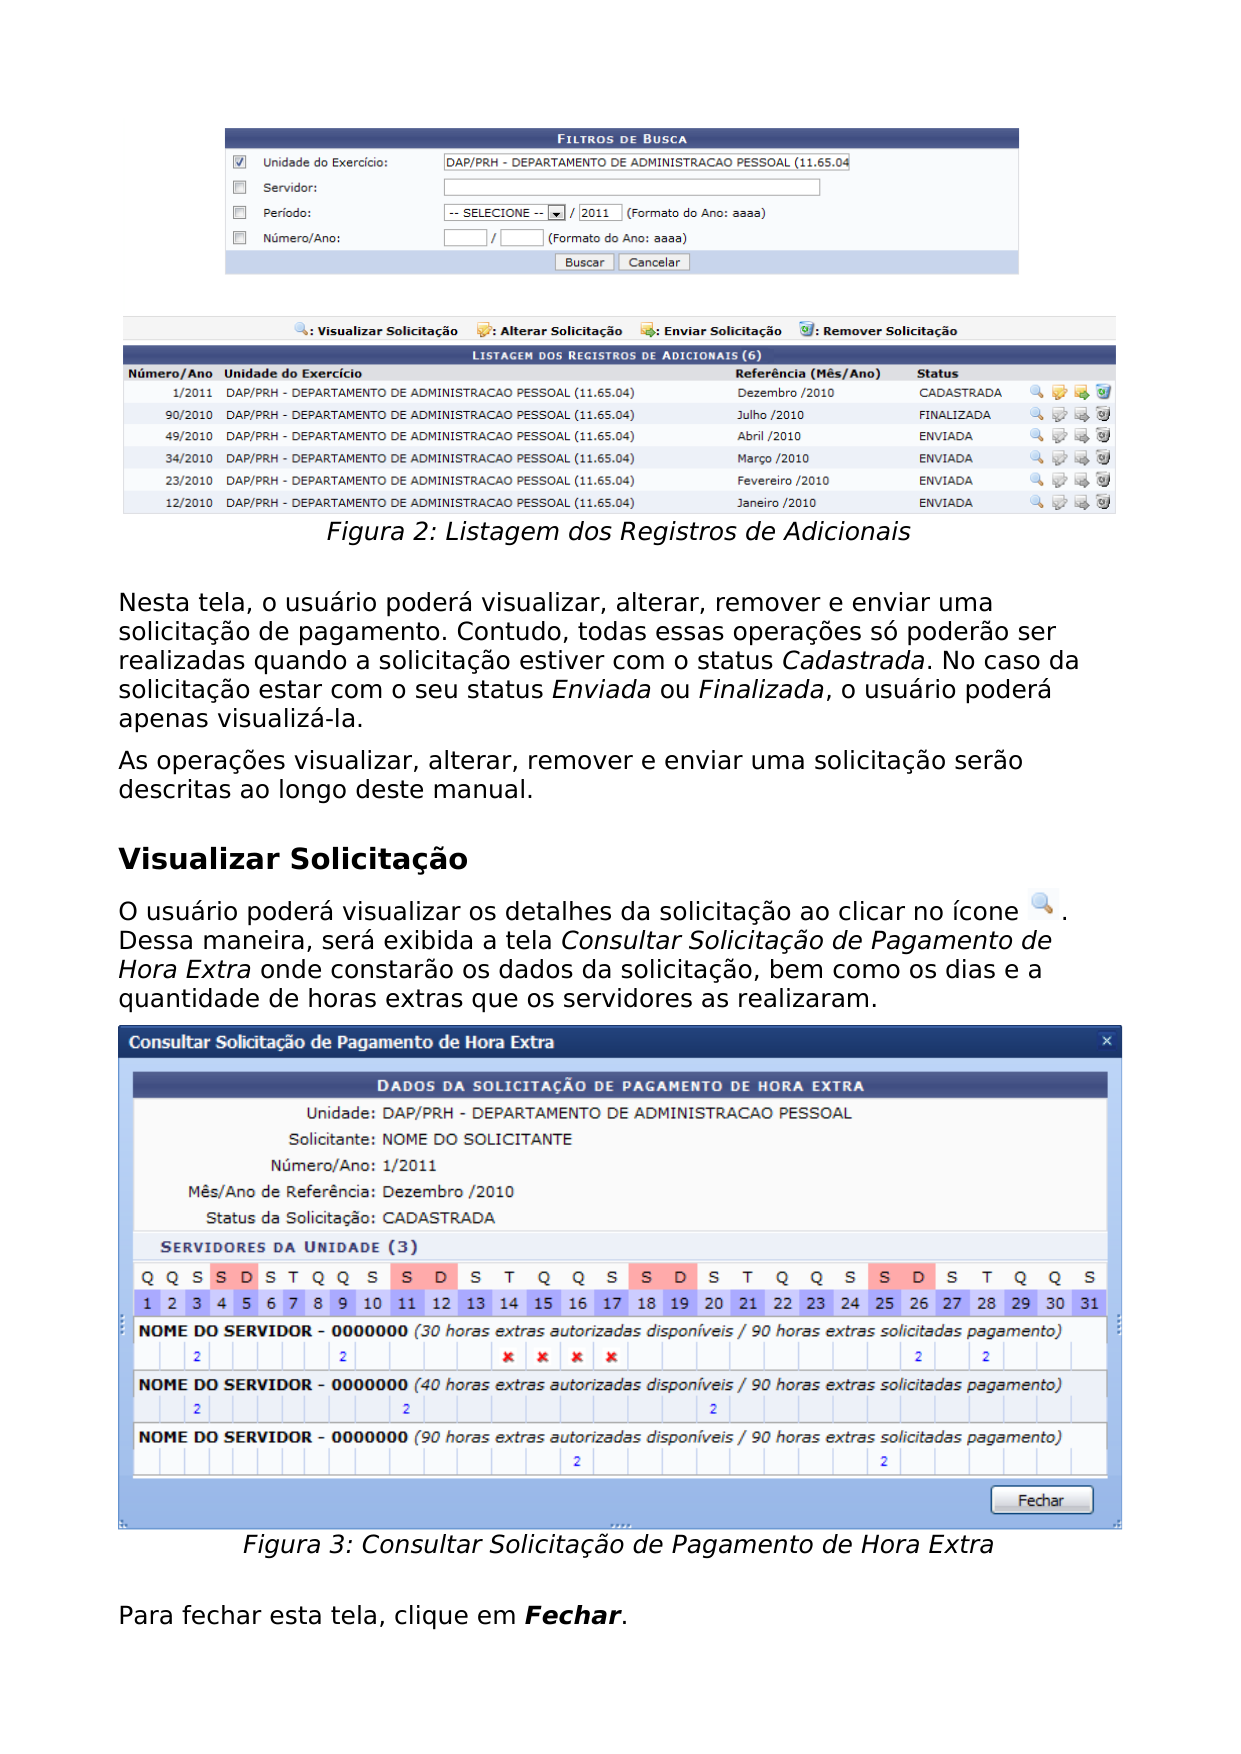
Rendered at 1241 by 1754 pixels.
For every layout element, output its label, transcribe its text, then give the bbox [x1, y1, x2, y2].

picture [118, 1025, 1123, 1531]
picture [1027, 888, 1061, 920]
text Nesta tela, o usuário poderá visualizar, alterar, remover e enviar uma solicitação de pagamento. Contudo, todas essas operações só poderão ser realizadas quando a solicitação estiver com o status Cadastrada. No caso da solicitação estar com o seu status Enviada ou Finalizada, o usuário poderá apenas visualizá-la. [118, 588, 1122, 734]
text Figura 3: Consultar Solicitação de Pagamento de Hora Extra [118, 1531, 1122, 1560]
text As operações visualizar, alterar, remover e enviar uma solicitação serão descritas ao longo deste manual. [118, 746, 1122, 805]
picture [118, 118, 1123, 518]
subtitle Visualizar Solicitação [118, 842, 1122, 876]
text Figura 2: Listagem dos Registros de Adicionais [118, 518, 1122, 546]
text O usuário poderá visualizar os detalhes da solicitação ao clicar no ícone . Dessa maneira, será exibida a tela Consultar Solicitação de Pagamento de Hora Extra onde constarão os dados da solicitação, bem como os dias e a quantidade de horas extras que os servidores as realizaram. [118, 889, 1122, 1013]
text Para fechar esta tela, clique em Fechar. [118, 1601, 1122, 1631]
